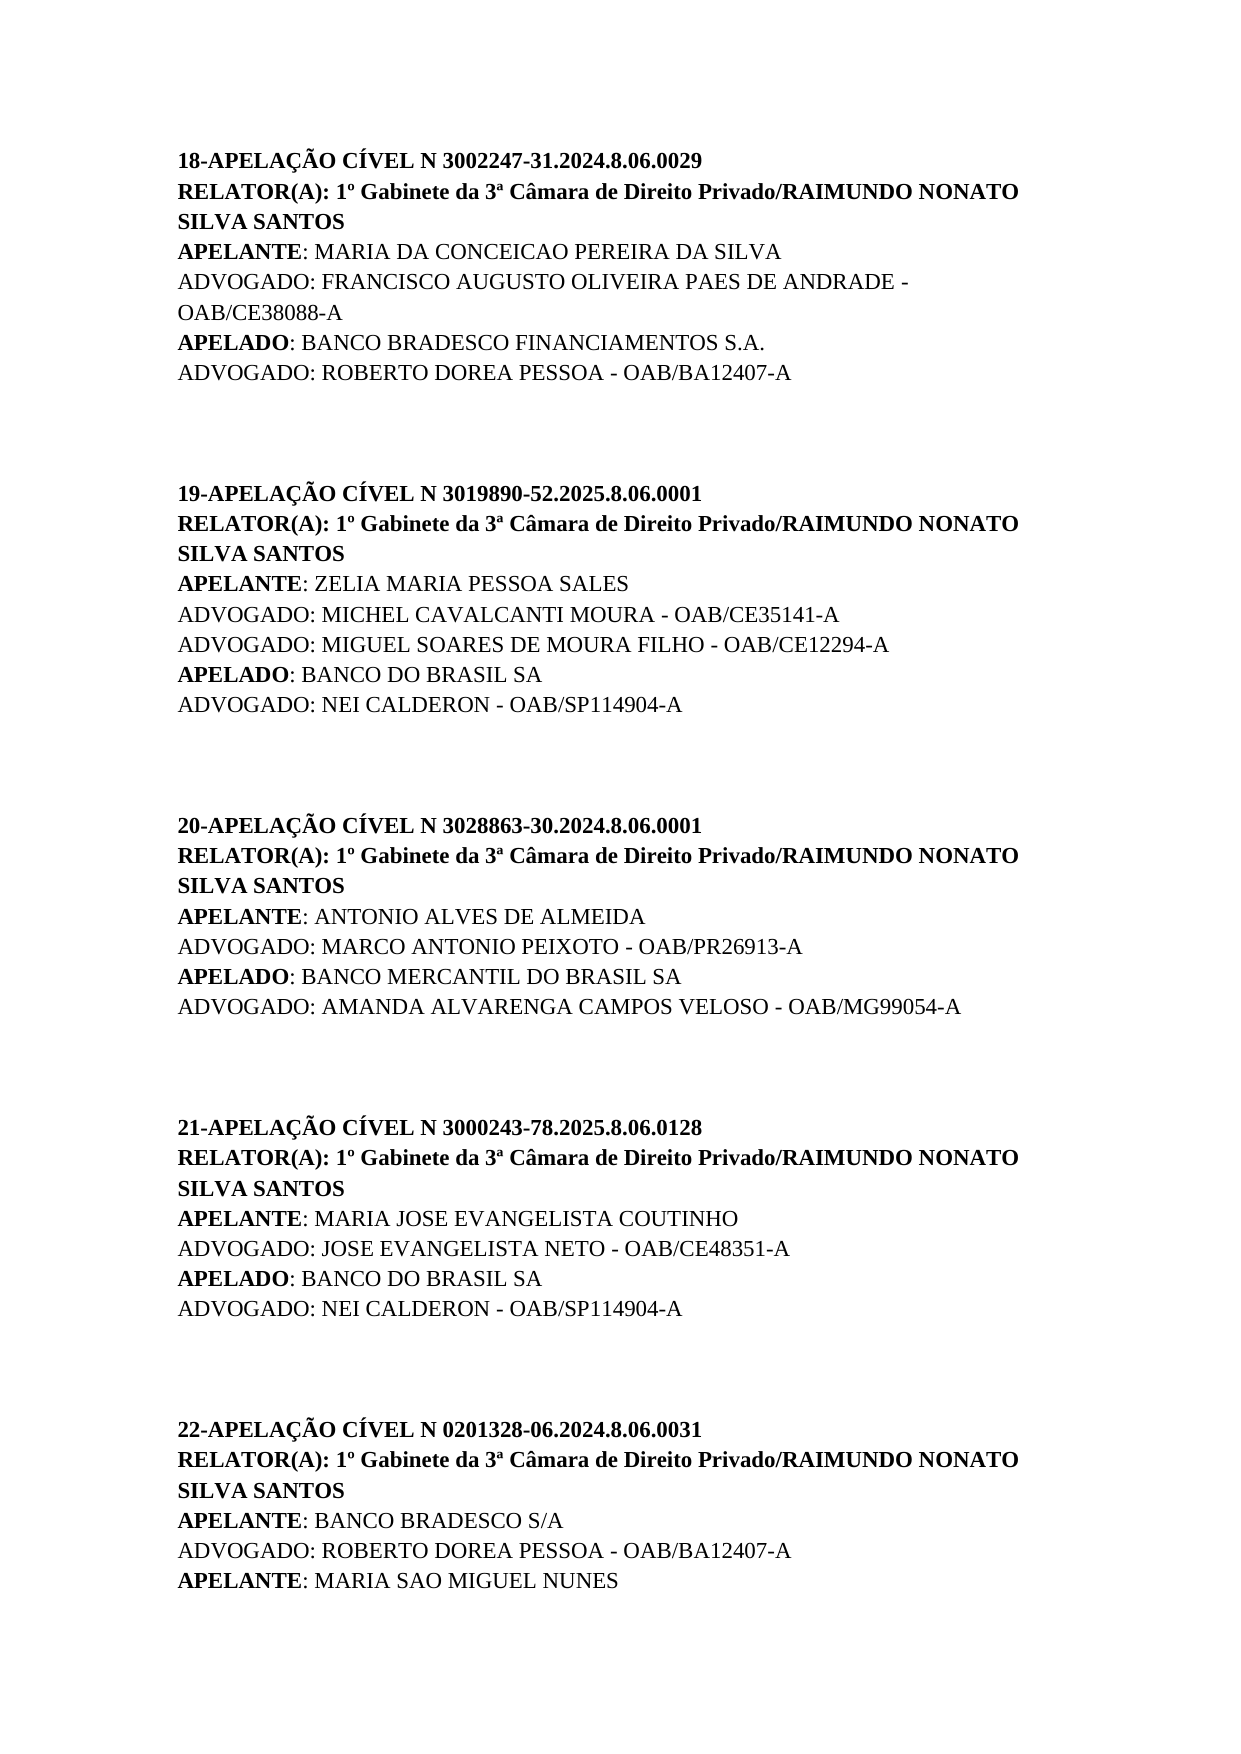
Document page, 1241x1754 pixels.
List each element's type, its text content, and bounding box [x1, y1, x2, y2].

text 18-APELAÇÃO CÍVEL N 3002247-31.2024.8.06.0029 RELATOR(A): 1º Gabinete da 3ª Câmara de Direito Privado/RAIMUNDO NONATO SILVA SANTOS APELANTE: MARIA DA CONCEICAO PEREIRA DA SILVA ADVOGADO: FRANCISCO AUGUSTO OLIVEIRA PAES DE ANDRADE - OAB/CE38088-A APELADO: BANCO BRADESCO FINANCIAMENTOS S.A. ADVOGADO: ROBERTO DOREA PESSOA - OAB/BA12407-A 19-APELAÇÃO CÍVEL N 3019890-52.2025.8.06.0001 RELATOR(A): 1º Gabinete da 3ª Câmara de Direito Privado/RAIMUNDO NONATO SILVA SANTOS APELANTE: ZELIA MARIA PESSOA SALES ADVOGADO: MICHEL CAVALCANTI MOURA - OAB/CE35141-A ADVOGADO: MIGUEL SOARES DE MOURA FILHO - OAB/CE12294-A APELADO: BANCO DO BRASIL SA ADVOGADO: NEI CALDERON - OAB/SP114904-A 20-APELAÇÃO CÍVEL N 3028863-30.2024.8.06.0001 RELATOR(A): 1º Gabinete da 3ª Câmara de Direito Privado/RAIMUNDO NONATO SILVA SANTOS APELANTE: ANTONIO ALVES DE ALMEIDA ADVOGADO: MARCO ANTONIO PEIXOTO - OAB/PR26913-A APELADO: BANCO MERCANTIL DO BRASIL SA ADVOGADO: AMANDA ALVARENGA CAMPOS VELOSO - OAB/MG99054-A 21-APELAÇÃO CÍVEL N 3000243-78.2025.8.06.0128 RELATOR(A): 1º Gabinete da 3ª Câmara de Direito Privado/RAIMUNDO NONATO SILVA SANTOS APELANTE: MARIA JOSE EVANGELISTA COUTINHO ADVOGADO: JOSE EVANGELISTA NETO - OAB/CE48351-A APELADO: BANCO DO BRASIL SA ADVOGADO: NEI CALDERON - OAB/SP114904-A 22-APELAÇÃO CÍVEL N 0201328-06.2024.8.06.0031 RELATOR(A): 1º Gabinete da 3ª Câmara de Direito Privado/RAIMUNDO NONATO SILVA SANTOS APELANTE: BANCO BRADESCO S/A ADVOGADO: ROBERTO DOREA PESSOA - OAB/BA12407-A APELANTE: MARIA SAO MIGUEL NUNES [177, 148, 1063, 1594]
